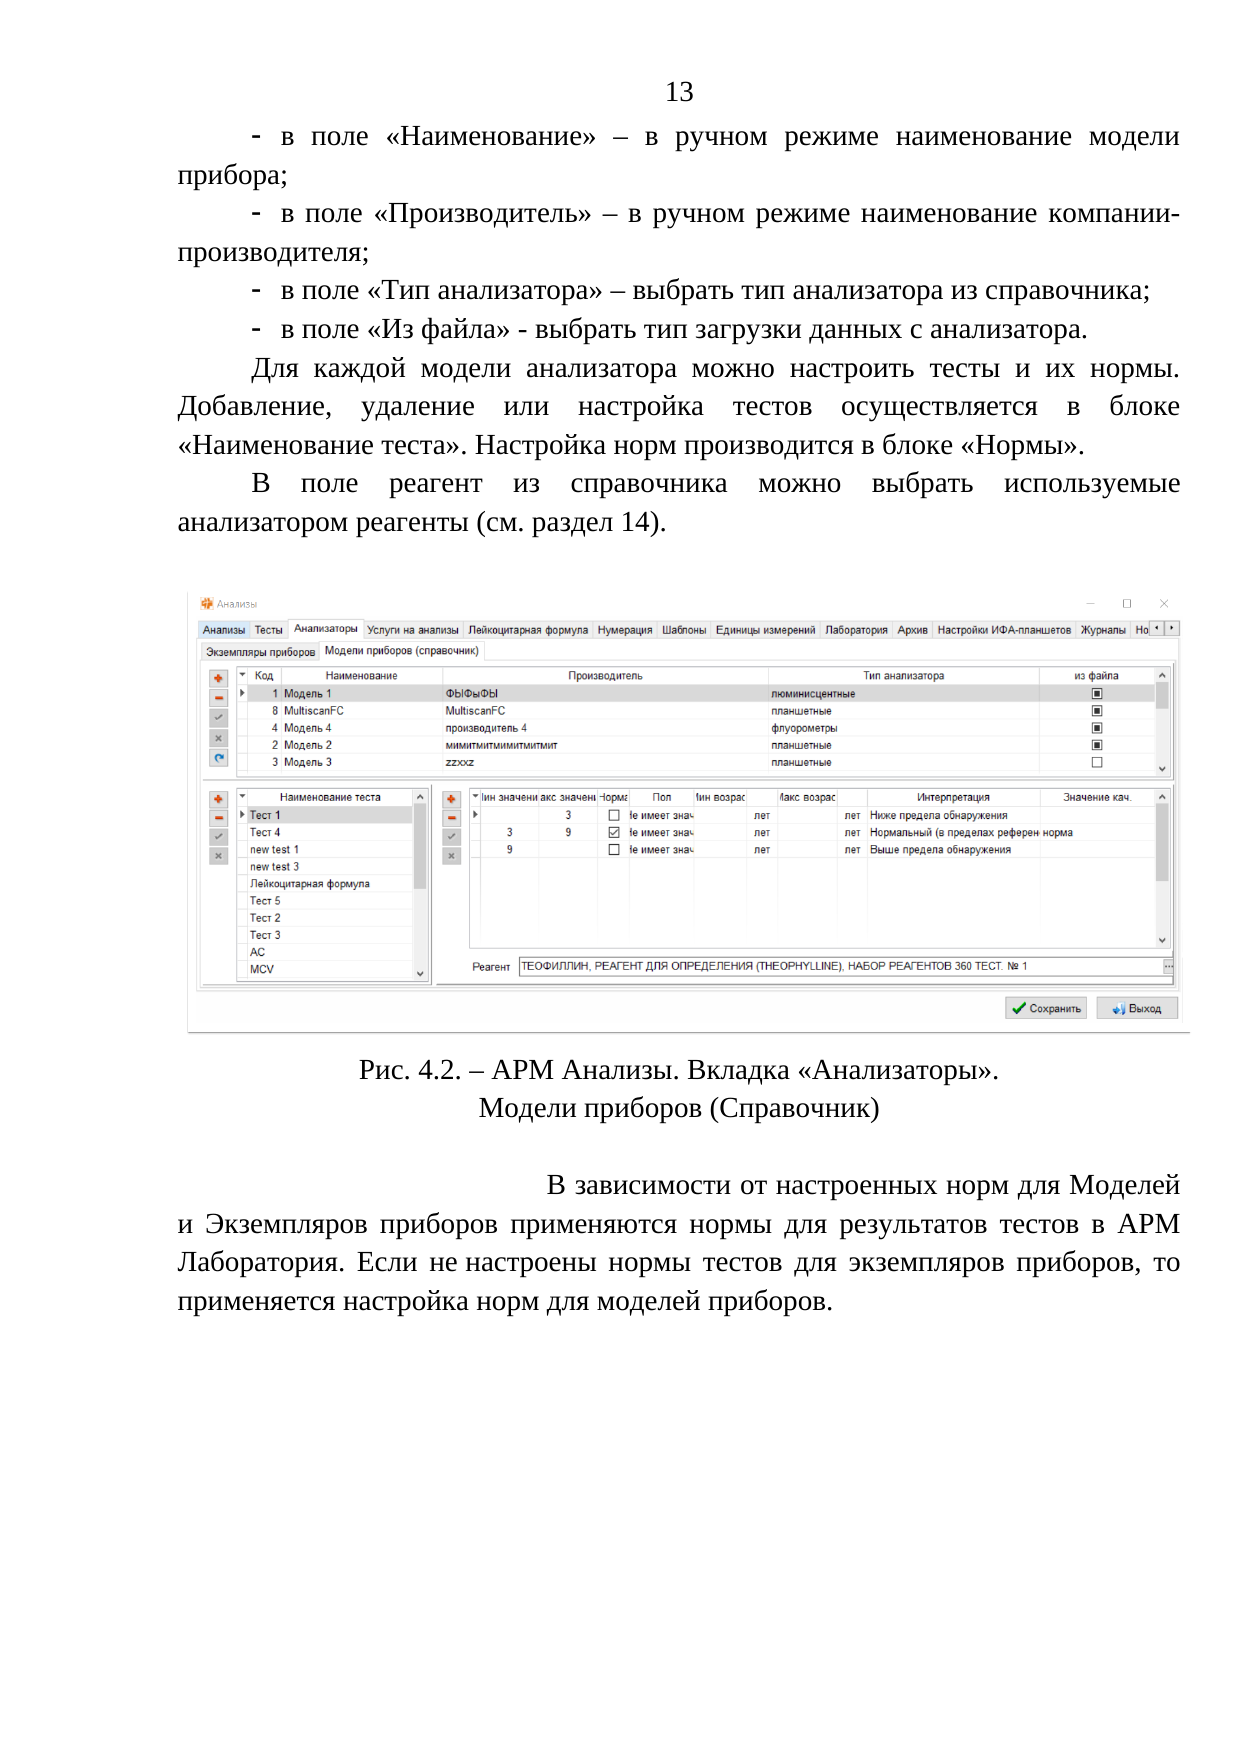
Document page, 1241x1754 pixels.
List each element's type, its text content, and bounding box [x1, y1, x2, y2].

text Рис. 4.2. – АРМ Анализы. Вкладка «Анализаторы». [177, 1052, 1181, 1085]
list в поле «Наименование» – в ручном режиме наименование модели прибора; [177, 118, 1181, 190]
picture [196, 597, 1183, 1023]
text Модели приборов (Справочник) [177, 1090, 1181, 1124]
list в поле «Тип анализатора» – выбрать тип анализатора из справочника; [177, 272, 1181, 306]
text Для каждой модели анализатора можно настроить тесты и их нормы. Добавление, удаление или настройка тестов осуществляется в блоке «Наименование теста». Настройка норм производится в блоке «Нормы». [177, 350, 1181, 460]
list в поле «Из файла» - выбрать тип загрузки данных с анализатора. [177, 311, 1181, 345]
list в поле «Производитель» – в ручном режиме наименование компании-производителя; [177, 195, 1181, 267]
text В поле реагент из справочника можно выбрать используемые анализатором реагенты (см. раздел 14). [177, 465, 1181, 537]
text В зависимости от настроенных норм для Моделей и Экземпляров приборов применяются нормы для результатов тестов в АРМ Лаборатория. Если не настроены нормы тестов для экземпляров приборов, то применяется настройка норм для моделей приборов. [177, 1167, 1181, 1317]
